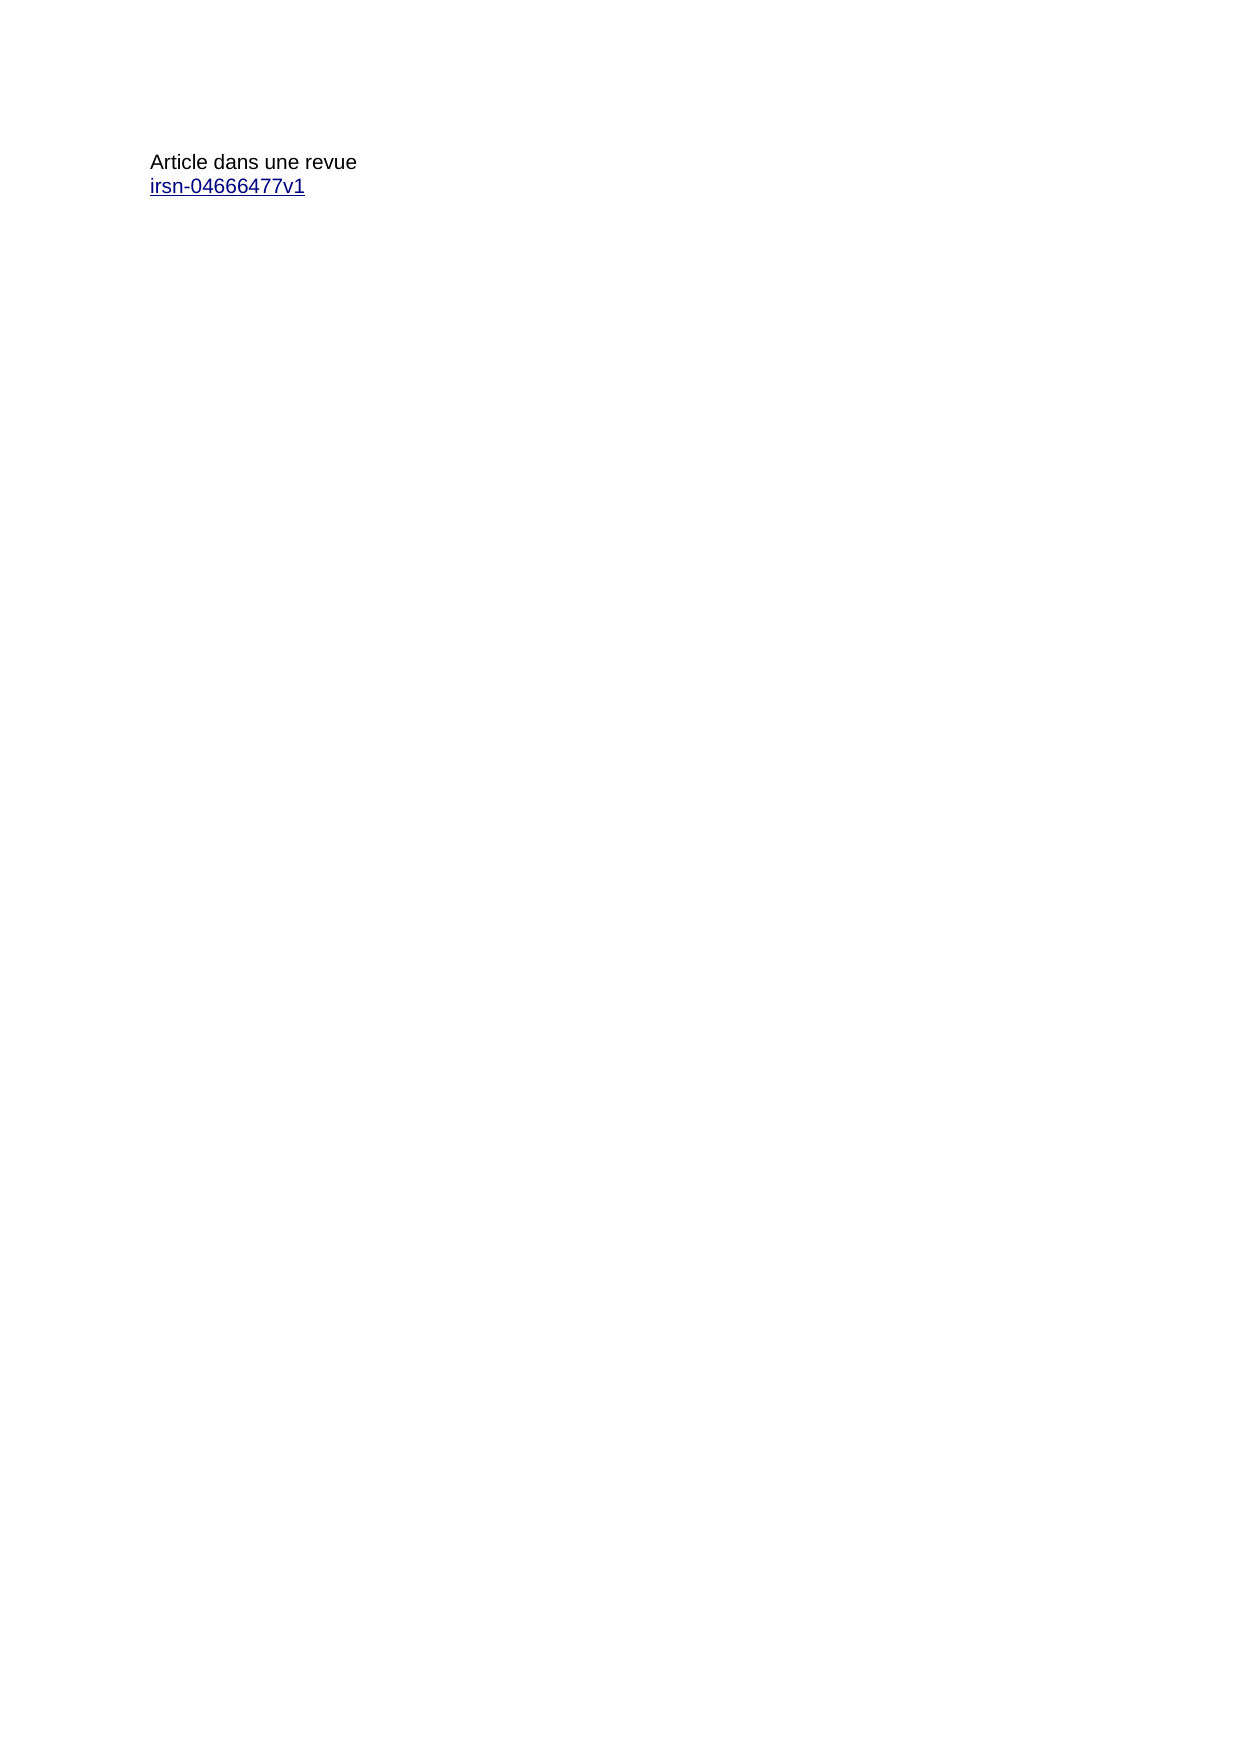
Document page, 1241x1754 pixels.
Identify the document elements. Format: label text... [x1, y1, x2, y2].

table_cell Article dans une revue irsn-04666477v1 [150, 150, 1090, 198]
